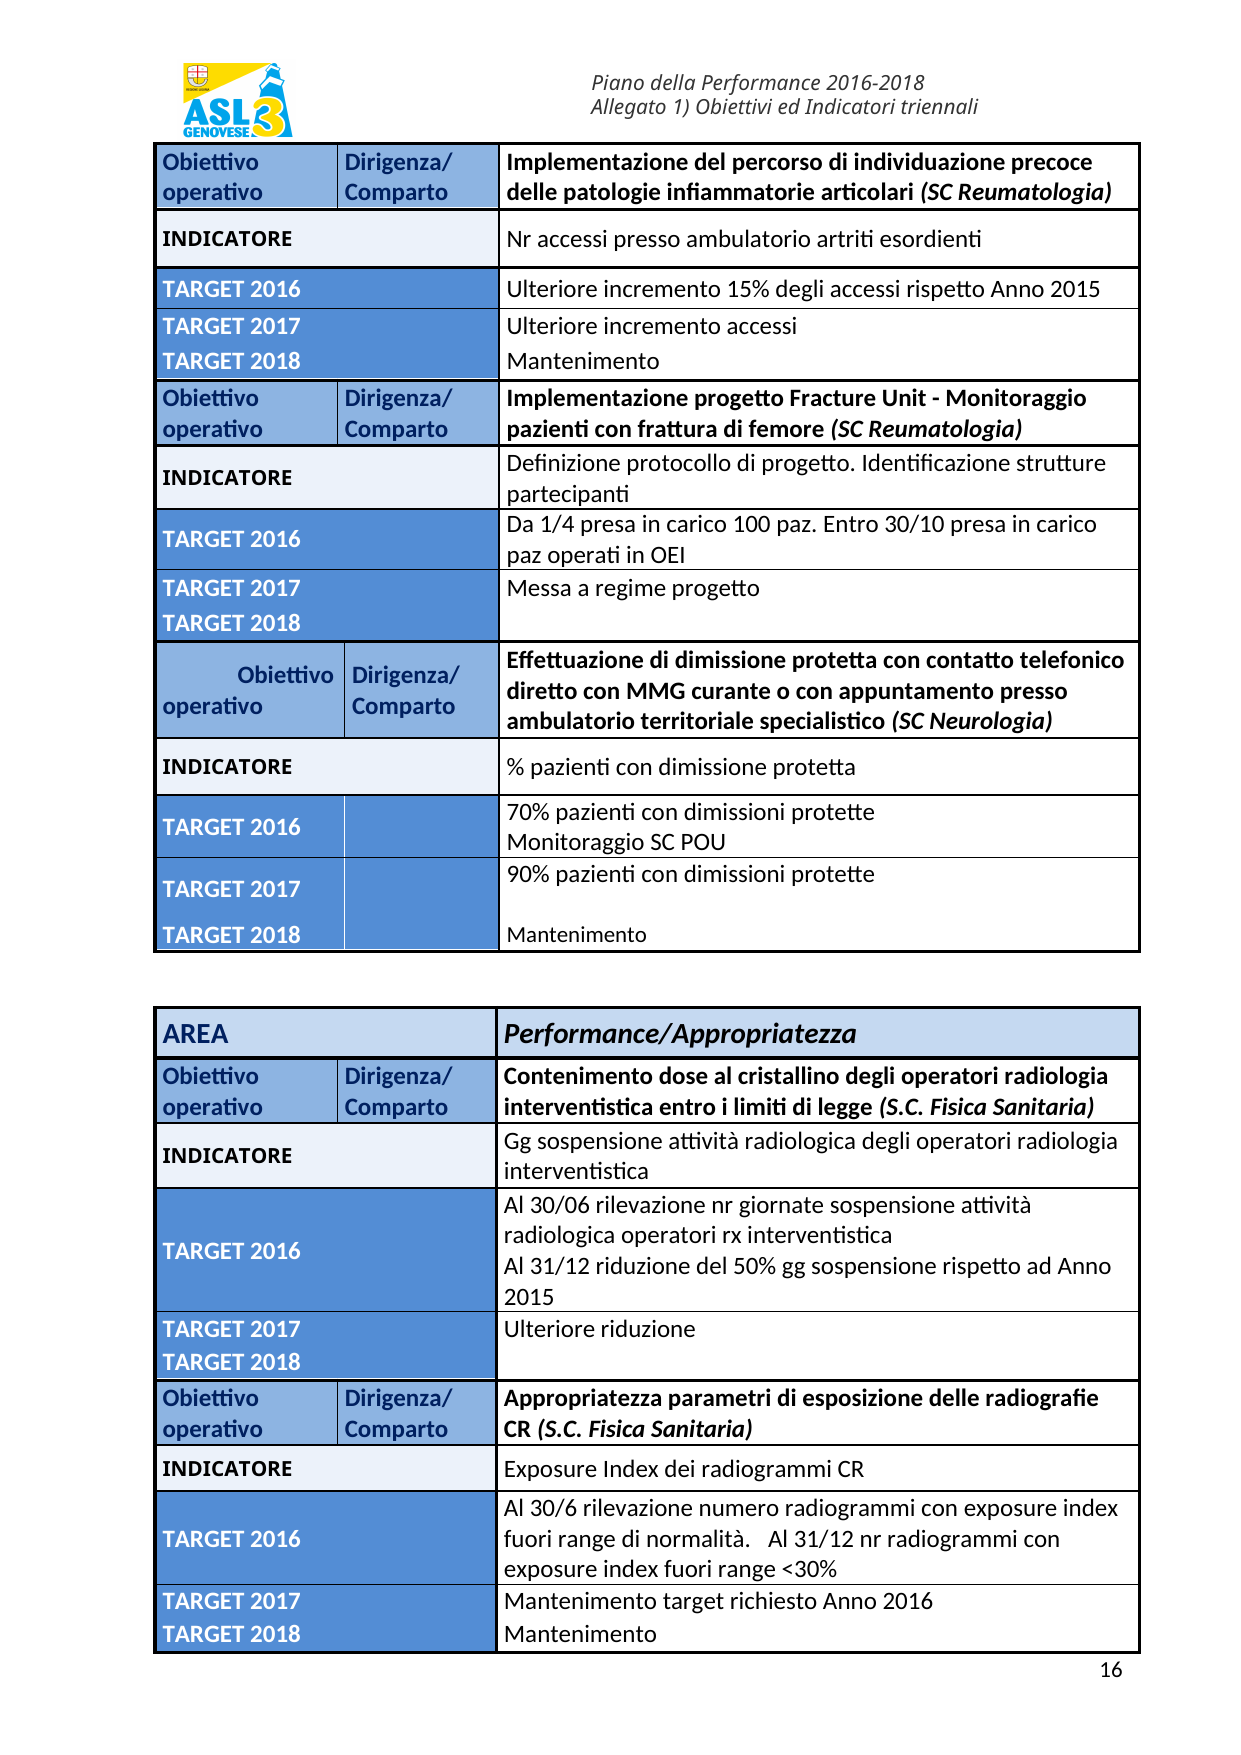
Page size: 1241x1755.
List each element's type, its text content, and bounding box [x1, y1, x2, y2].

table_cell INDICATORE [157, 739, 498, 794]
table_cell 70% pazienti con dimissioni protette Monitoraggio SC POU [500, 796, 1138, 857]
table_cell TARGET 2016 [157, 269, 337, 308]
table_cell % pazienti con dimissione protetta [500, 739, 1138, 794]
table_header AREA [157, 1009, 495, 1056]
table_cell TARGET 2016 [157, 796, 344, 857]
table_cell INDICATORE [157, 211, 498, 266]
table_cell TARGET 2018 [157, 919, 344, 949]
table_cell TARGET 2016 [157, 1189, 337, 1311]
table_cell [337, 269, 498, 308]
table_cell TARGET 2017 [157, 1312, 337, 1344]
table_cell Al 30/06 rilevazione nr giornate sospensione attività radiologica operatori rx interventistica Al 31/12 riduzione del 50% gg sospensione rispetto ad Anno 2015 [498, 1189, 1138, 1311]
table_cell Mantenimento [500, 343, 1138, 378]
table_cell Dirigenza/ Comparto [338, 145, 498, 207]
table_cell [337, 605, 498, 640]
table_cell Al 30/6 rilevazione numero radiogrammi con exposure index fuori range di normalità. Al 31/12 nr radiogrammi con exposure index fuori range <30% [498, 1492, 1138, 1584]
table_cell [337, 309, 498, 343]
table_cell Da 1/4 presa in carico 100 paz. Entro 30/10 presa in carico paz operati in OEI [500, 510, 1138, 569]
table_cell TARGET 2017 [157, 570, 337, 605]
table_cell [337, 1585, 495, 1617]
table_cell Dirigenza/ Comparto [345, 643, 498, 737]
table_cell Effettuazione di dimissione protetta con contatto telefonico diretto con MMG curante o con appuntamento presso ambulatorio territoriale specialistico (SC Neurologia) [500, 643, 1138, 737]
table_cell [337, 1312, 495, 1344]
table_cell [337, 343, 498, 378]
table_cell TARGET 2018 [157, 1617, 337, 1651]
table_cell [345, 858, 498, 919]
table_cell Messa a regime progetto [500, 570, 1138, 605]
table_header Performance/Appropriatezza [498, 1009, 1138, 1056]
table_cell [500, 605, 1138, 640]
table_cell TARGET 2016 [157, 1492, 337, 1584]
table_cell [337, 1344, 495, 1378]
table_cell [337, 510, 498, 569]
table_cell Implementazione del percorso di individuazione precoce delle patologie infiammatorie articolari (SC Reumatologia) [500, 145, 1138, 207]
table_cell TARGET 2017 [157, 309, 337, 343]
table_cell Dirigenza/ Comparto [338, 1382, 495, 1444]
table_cell Ulteriore incremento 15% degli accessi rispetto Anno 2015 [500, 269, 1138, 308]
table_cell Obiettivo operativo [157, 1382, 337, 1444]
table_cell TARGET 2018 [157, 343, 337, 378]
table_cell INDICATORE [157, 1446, 495, 1490]
table_cell [337, 1492, 495, 1584]
table_cell INDICATORE [157, 447, 498, 508]
table_cell [345, 919, 498, 949]
table_cell Dirigenza/ Comparto [338, 382, 498, 444]
table_cell Mantenimento [500, 919, 1138, 949]
table_cell Ulteriore incremento accessi [500, 309, 1138, 343]
table_cell [345, 796, 498, 857]
table_cell TARGET 2018 [157, 1344, 337, 1378]
table_cell Nr accessi presso ambulatorio artriti esordienti [500, 211, 1138, 266]
table_cell [498, 1344, 1138, 1378]
table_cell INDICATORE [157, 1124, 495, 1187]
table_cell Appropriatezza parametri di esposizione delle radiografie CR (S.C. Fisica Sanitaria) [498, 1382, 1138, 1444]
table_cell Obiettivo operativo [157, 382, 337, 444]
table_cell [337, 570, 498, 605]
table_cell [337, 1617, 495, 1651]
table_cell [337, 1189, 495, 1311]
table_cell Contenimento dose al cristallino degli operatori radiologia interventistica entro i limiti di legge (S.C. Fisica Sanitaria) [498, 1060, 1138, 1122]
table_cell Gg sospensione attività radiologica degli operatori radiologia interventistica [498, 1124, 1138, 1187]
table_cell Implementazione progetto Fracture Unit - Monitoraggio pazienti con frattura di femore (SC Reumatologia) [500, 382, 1138, 444]
table_cell Ulteriore riduzione [498, 1312, 1138, 1344]
table_cell Exposure Index dei radiogrammi CR [498, 1446, 1138, 1490]
table_cell TARGET 2017 [157, 858, 344, 919]
table_cell TARGET 2018 [157, 605, 337, 640]
table_cell Dirigenza/ Comparto [338, 1060, 495, 1122]
table_cell TARGET 2017 [157, 1585, 337, 1617]
table_cell Definizione protocollo di progetto. Identificazione strutture partecipanti [500, 447, 1138, 508]
table_cell Mantenimento target richiesto Anno 2016 [498, 1585, 1138, 1617]
table_cell Obiettivo operativo [157, 145, 337, 207]
table_cell 90% pazienti con dimissioni protette [500, 858, 1138, 919]
table_cell Mantenimento [498, 1617, 1138, 1651]
table_cell TARGET 2016 [157, 510, 337, 569]
table_cell Obiettivo operativo [157, 1060, 337, 1122]
table_cell Obiettivo operativo [157, 643, 344, 737]
